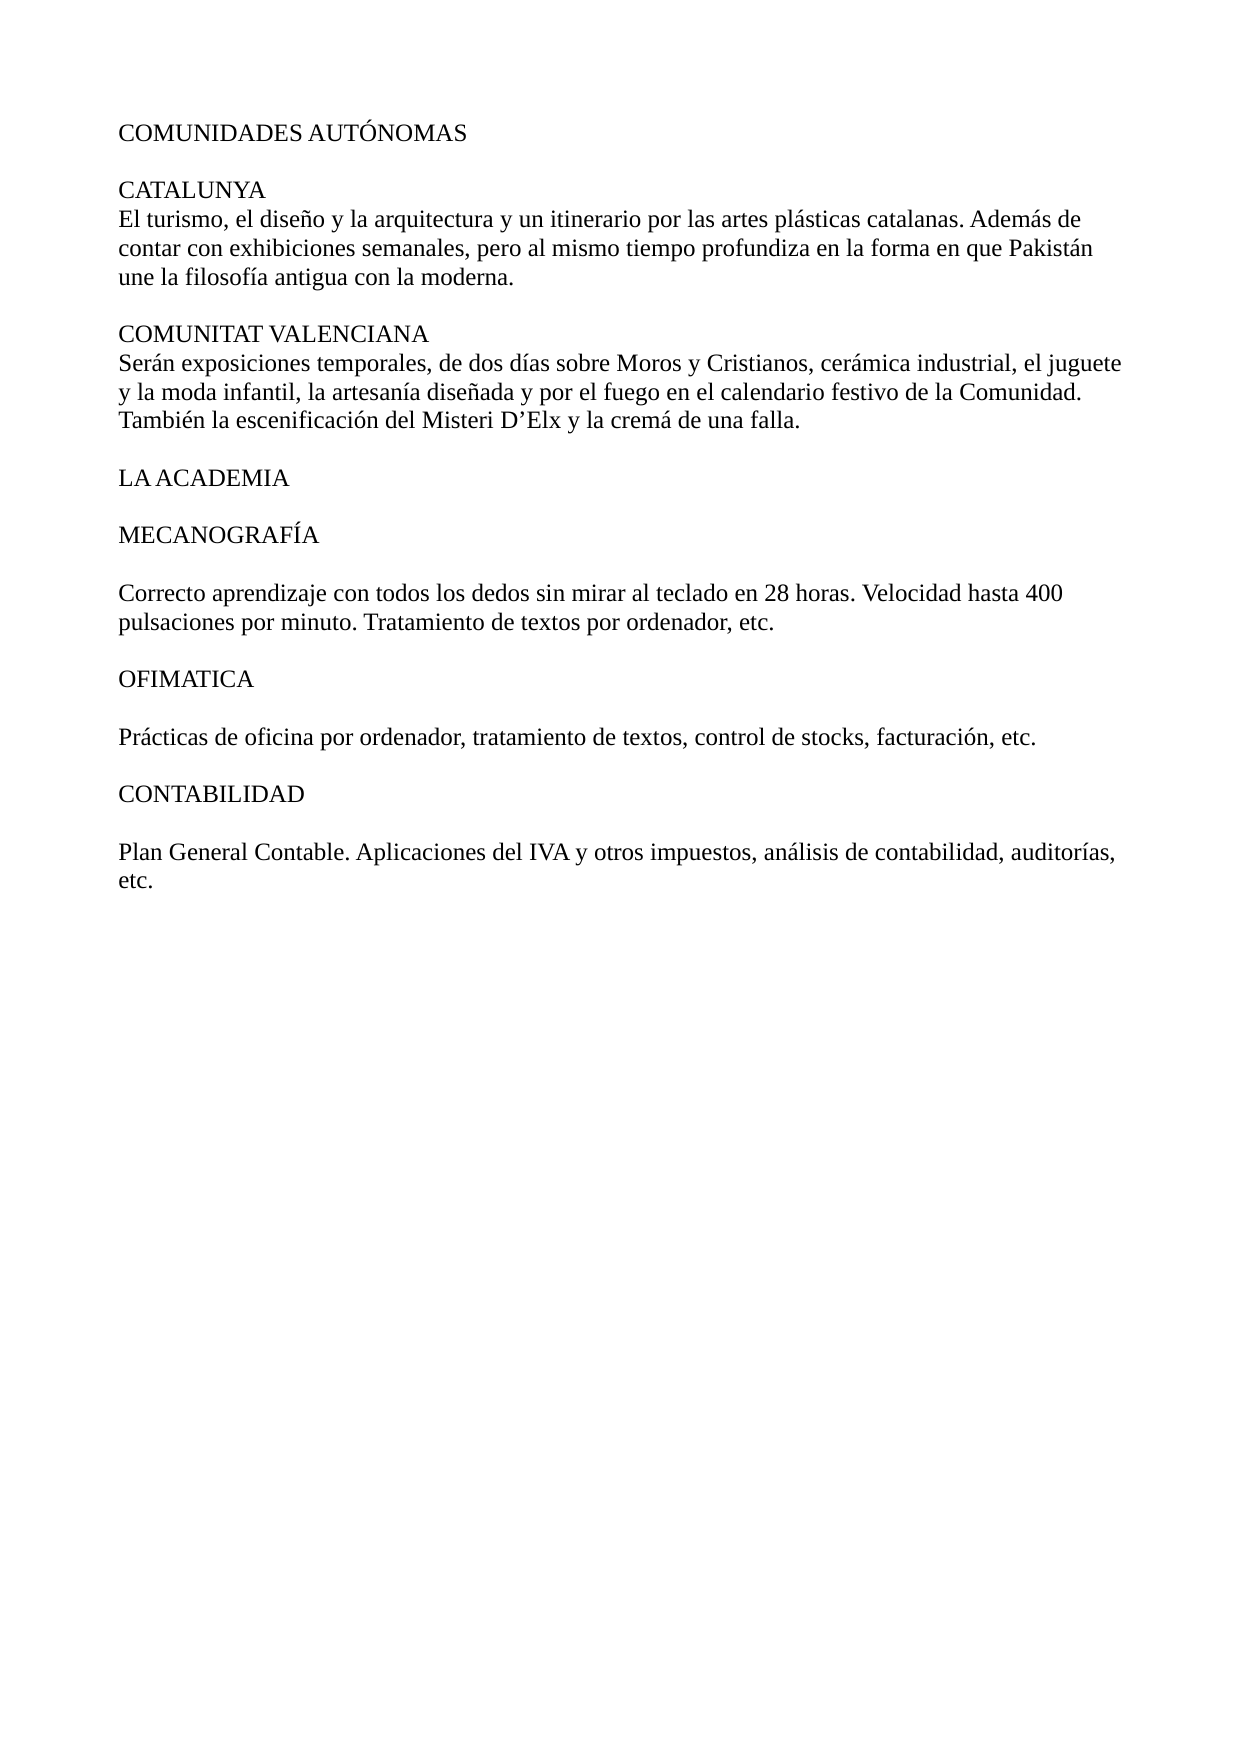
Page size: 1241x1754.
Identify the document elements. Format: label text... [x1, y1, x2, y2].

text CONTABILIDAD [118, 779, 1122, 808]
text Serán exposiciones temporales, de dos días sobre Moros y Cristianos, cerámica industrial, el juguete y la moda infantil, la artesanía diseñada y por el fuego en el calendario festivo de la Comunidad. También la escenificación del Misteri D’Elx y la cremá de una falla. [118, 348, 1122, 434]
text COMUNITAT VALENCIANA [118, 319, 1122, 348]
text COMUNIDADES AUTÓNOMAS [118, 118, 1122, 147]
text El turismo, el diseño y la arquitectura y un itinerario por las artes plásticas catalanas. Además de contar con exhibiciones semanales, pero al mismo tiempo profundiza en la forma en que Pakistán une la filosofía antigua con la moderna. [118, 204, 1122, 291]
text Prácticas de oficina por ordenador, tratamiento de textos, control de stocks, facturación, etc. [118, 722, 1122, 751]
text Plan General Contable. Aplicaciones del IVA y otros impuestos, análisis de contabilidad, auditorías, etc. [118, 837, 1122, 894]
text Correcto aprendizaje con todos los dedos sin mirar al teclado en 28 horas. Velocidad hasta 400 pulsaciones por minuto. Tratamiento de textos por ordenador, etc. [118, 578, 1122, 636]
text OFIMATICA [118, 664, 1122, 693]
text LA ACADEMIA [118, 463, 1122, 492]
text MECANOGRAFÍA [118, 521, 1122, 549]
text CATALUNYA [118, 176, 1122, 204]
